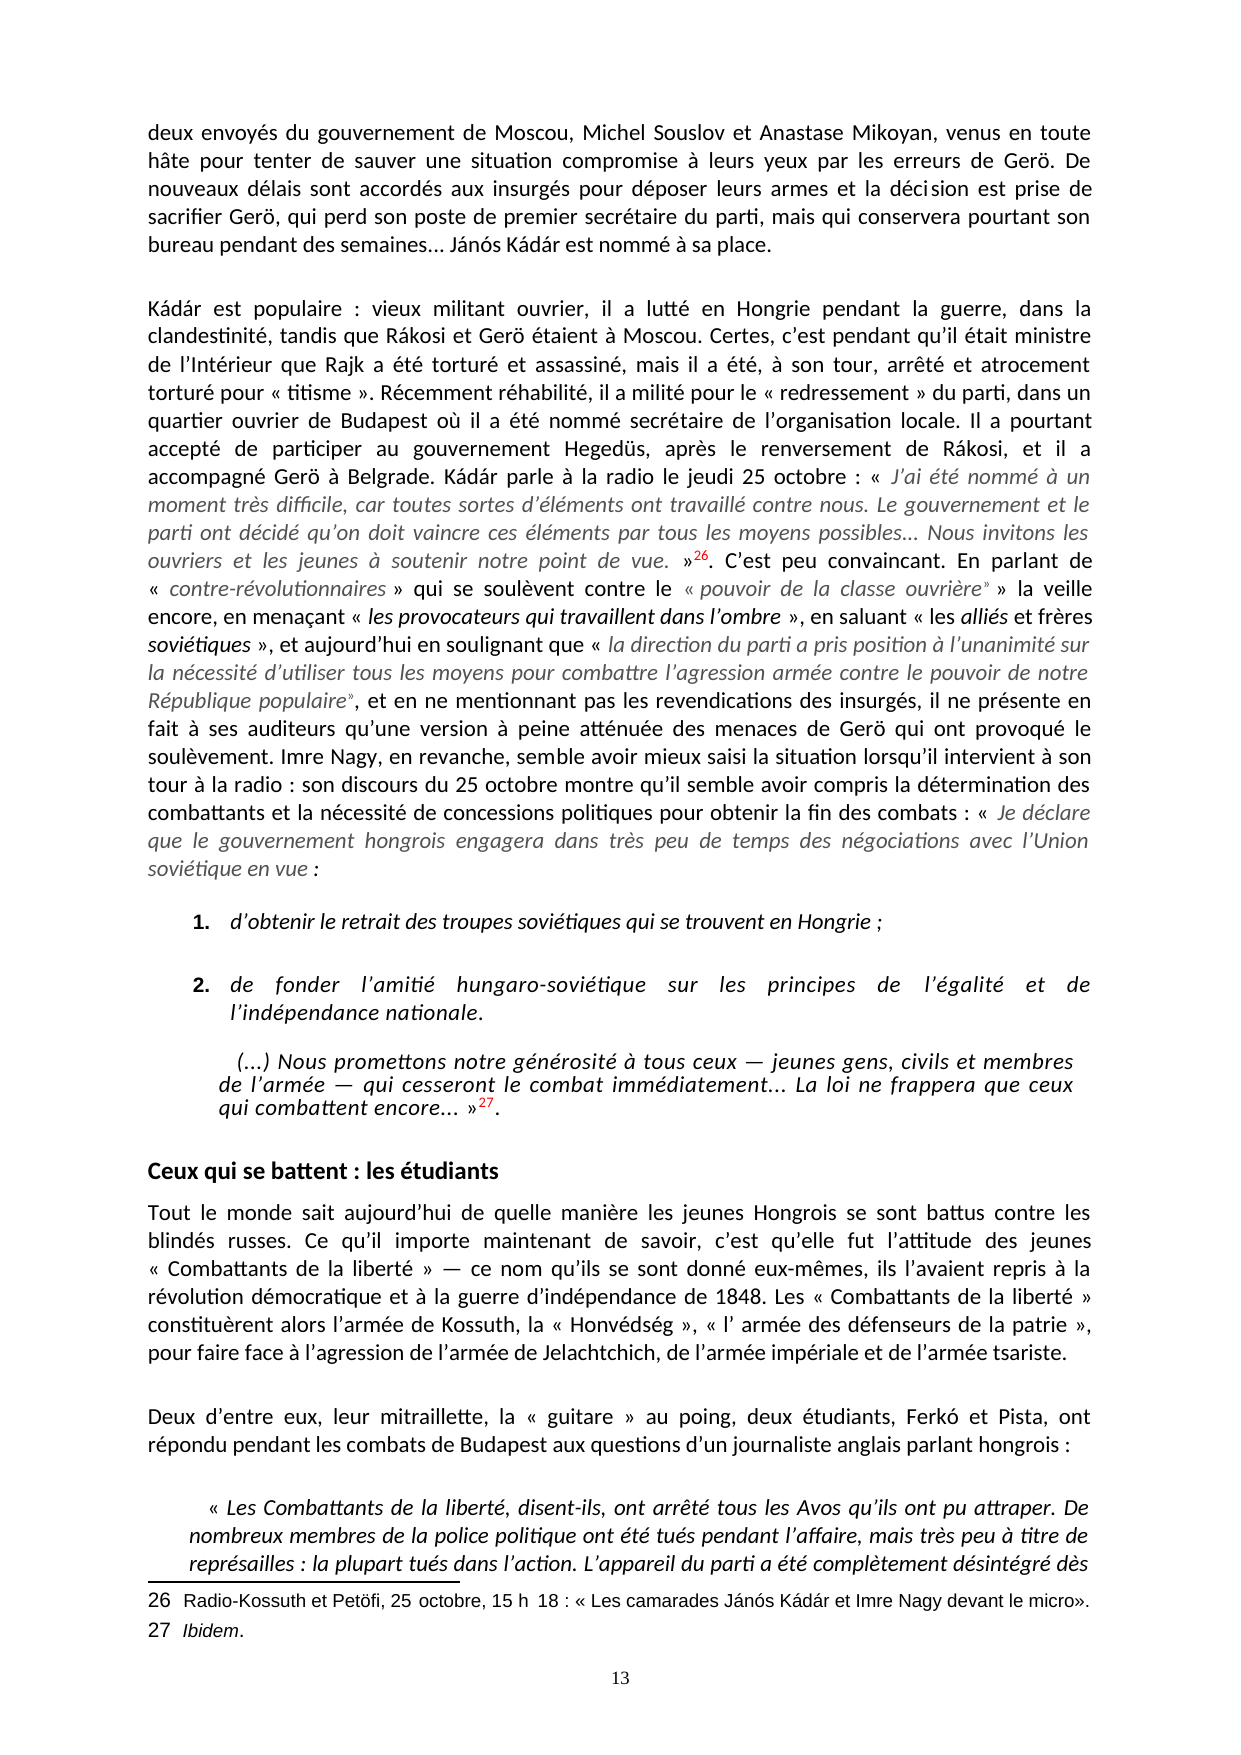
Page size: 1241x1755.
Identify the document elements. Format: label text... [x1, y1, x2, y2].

list d’obtenir le retrait des troupes soviétiques qui se trouvent en Hongrie ; [193, 907, 1093, 935]
text Tout le monde sait aujourd’hui de quelle manière les jeunes Hongrois se sont battus contre les blindés russes. Ce qu’il im­porte maintenant de savoir, c’est qu’elle fut l’attitude des jeunes « Combattants de la liberté » — ce nom qu’ils se sont donné eux-mêmes, ils l’avaient repris à la révolution démocratique et à la guerre d’indépendance de 1848. Les « Combattants de la liberté » constituèrent alors l’armée de Kossuth, la « Honvédség », « l’ armée des défenseurs de la patrie », pour faire face à l’agression de l’armée de Jelachtchich, de l’armée impériale et de l’armée tsariste. [148, 1198, 1093, 1366]
text Kádár est populaire : vieux militant ouvrier, il a lutté en Hongrie pendant la guerre, dans la clandestinité, tandis que Rákosi et Gerö étaient à Moscou. Certes, c’est pendant qu’il était ministre de l’Intérieur que Rajk a été torturé et assassiné, mais il a été, à son tour, arrêté et atrocement torturé pour « titisme ». Récemment réhabilité, il a milité pour le « redressement » du parti, dans un quartier ouvrier de Budapest où il a été nommé secré­taire de l’organisation locale. Il a pourtant accepté de participer au gouvernement Hegedüs, après le renversement de Rákosi, et il a accompagné Gerö à Belgrade. Kádár parle à la radio le jeudi 25 octobre : « J’ai été nommé à un moment très difficile, car tou­tes sortes d’éléments ont travaillé contre nous. Le gouvernement et le parti ont décidé qu’on doit vaincre ces éléments par tous les moyens possibles... Nous invitons les ouvriers et les jeunes à soutenir notre point de vue. ». C’est peu convaincant. En par­lant de « contre-révolutionnaires » qui se soulèvent contre le « pouvoir de la classe ouvrière» » la veille encore, en menaçant « les provocateurs qui travaillent dans l’ombre », en saluant « les alliés et frères soviétiques », et aujourd’hui en soulignant que « la direction du parti a pris position à l’unanimité sur la nécessité d’utiliser tous les moyens pour combattre l’agression armée contre le pouvoir de notre République populaire», et en ne mentionnant pas les revendications des insurgés, il ne présente en fait à ses auditeurs qu’une version à peine atténuée des menaces de Gerö qui ont provoqué le soulèvement. Imre Nagy, en revanche, sem­ble avoir mieux saisi la situation lorsqu’il intervient à son tour à la radio : son discours du 25 octobre montre qu’il semble avoir compris la détermination des combattants et la nécessité de concessions politiques pour obtenir la fin des combats : « Je dé­clare que le gouvernement hongrois engagera dans très peu de temps des négociations avec l’Union soviétique en vue : [148, 294, 1093, 882]
text Ceux qui se battent : les étudiants [148, 1156, 1093, 1186]
text Radio-Kossuth et Petöfi, 25 octobre, 15 h 18 : « Les camarades Jánós Kádár et Imre Nagy devant le micro». [148, 1588, 1093, 1612]
text deux envoyés du gouvernement de Moscou, Michel Souslov et Anastase Mikoyan, venus en toute hâte pour tenter de sauver une situation compromise à leurs yeux par les erreurs de Gerö. De nouveaux délais sont accordés aux insurgés pour déposer leurs armes et la déci­sion est prise de sacrifier Gerö, qui perd son poste de premier secrétaire du parti, mais qui conservera pourtant son bureau pen­dant des semaines... Jánós Kádár est nommé à sa place. [148, 118, 1093, 258]
text Ibidem. [148, 1618, 1093, 1642]
text Deux d’entre eux, leur mitraillette, la « guitare » au poing, deux étudiants, Ferkó et Pista, ont répondu pendant les combats de Budapest aux questions d’un journaliste anglais parlant hongrois : [148, 1402, 1093, 1458]
text (...) Nous promettons notre générosité à tous ceux — jeunes gens, civils et membres de l’armée — qui cesseront le combat immédiatement... La loi ne frappera que ceux qui combattent encore... ». [148, 1051, 1078, 1120]
text « Les Combattants de la liberté, disent-ils, ont arrêté tous les Avos qu’ils ont pu attraper. De nombreux membres de la police politique ont été tués pendant l’affaire, mais très peu à titre de re­présailles : la plupart tués dans l’action. L’appareil du parti a été complètement désintégré dès [148, 1493, 1093, 1577]
list de fonder l’amitié hungaro-soviétique sur les principes de l’égalité et de l’indépendance nationale. [193, 970, 1093, 1026]
